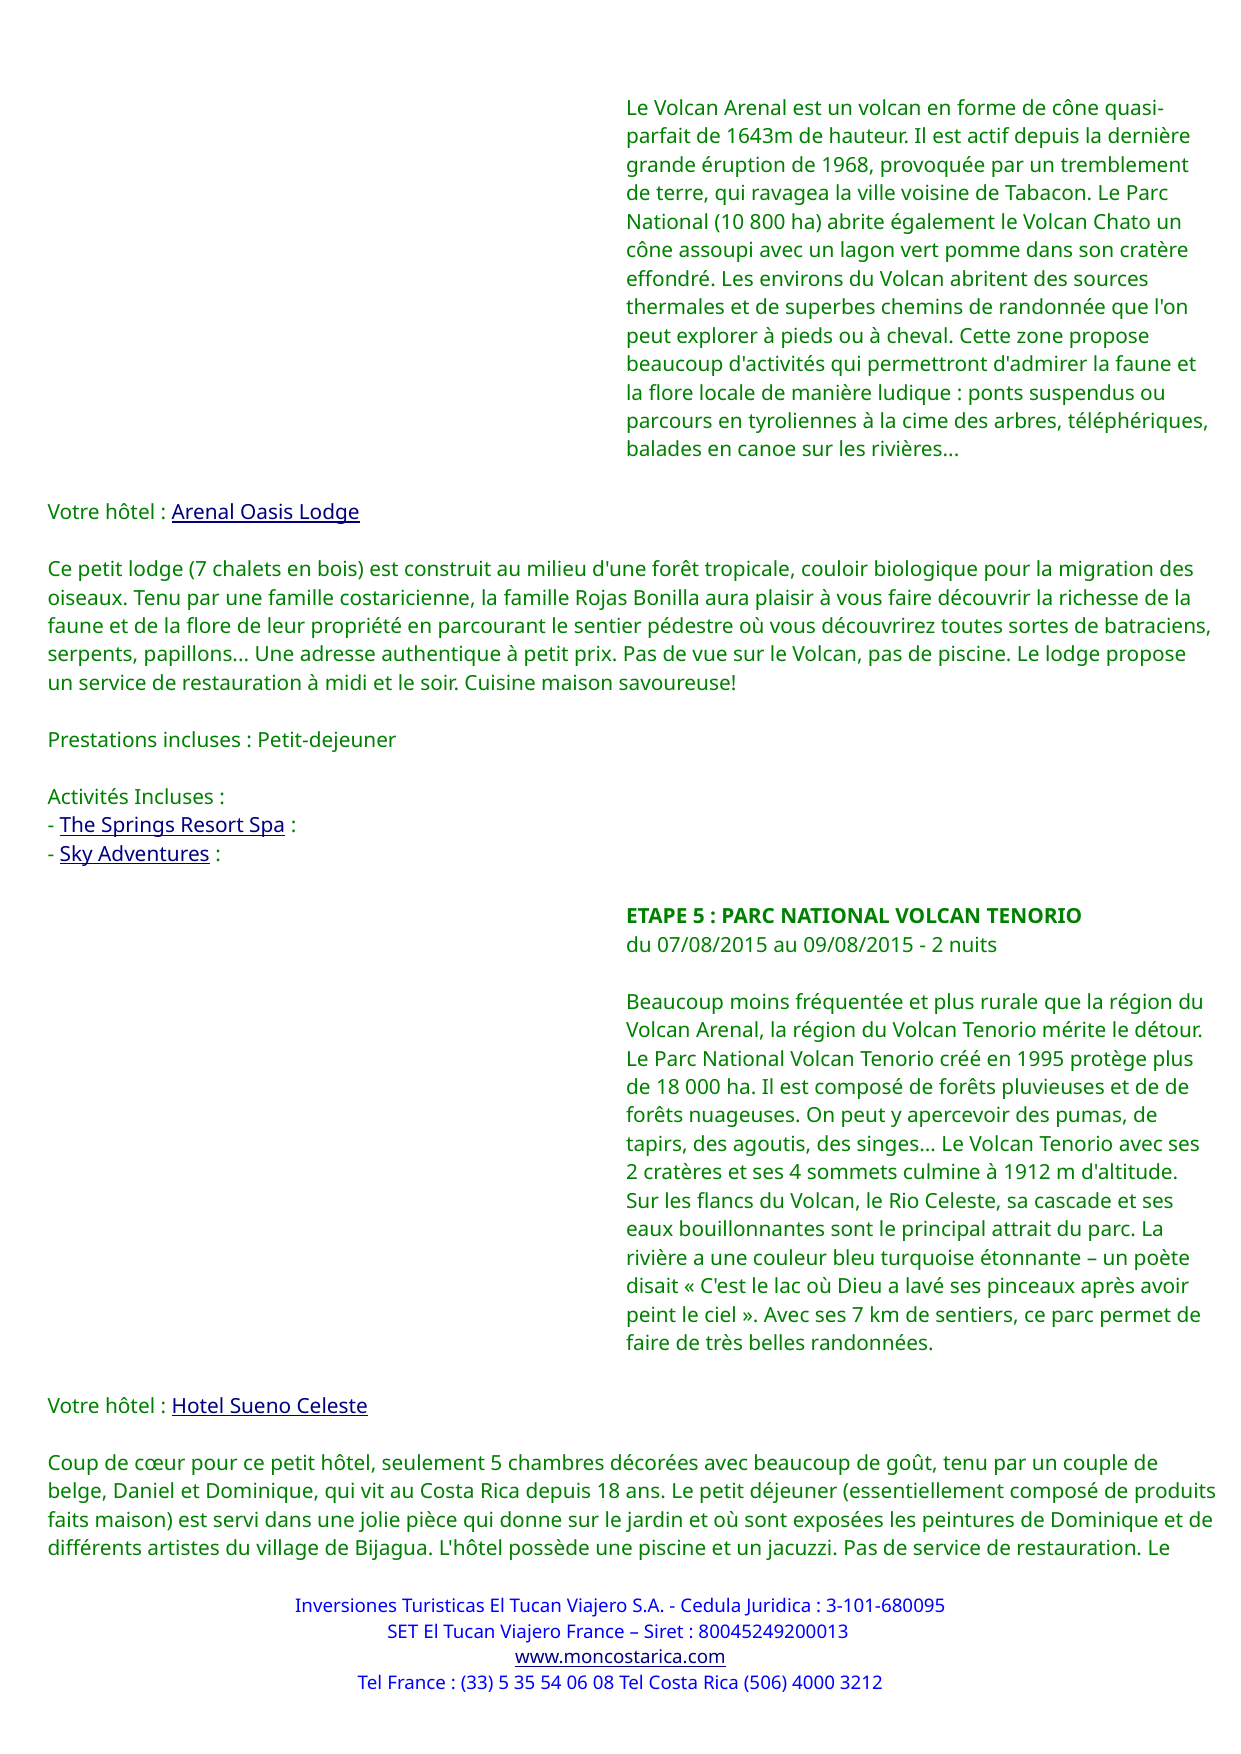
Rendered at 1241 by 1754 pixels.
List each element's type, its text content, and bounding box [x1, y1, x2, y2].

table_header [47, 59, 620, 469]
text - The Springs Resort Spa : [47, 811, 1217, 839]
text Activités Incluses : [47, 782, 1217, 811]
text Prestations incluses : Petit-dejeuner [47, 725, 1217, 754]
table_header ETAPE 4 : PARC NATIONAL VOLCAN ARENAL du 05/08/2015 au 07/08/2015 - 2 nuits Le Volcan Arenal est un volcan en forme de cône quasi-parfait de 1643m de hauteur. Il est actif depuis la dernière grande éruption de 1968, provoquée par un tremblement de terre, qui ravagea la ville voisine de Tabacon. Le Parc National (10 800 ha) abrite également le Volcan Chato un cône assoupi avec un lagon vert pomme dans son cratère effondré. Les environs du Volcan abritent des sources thermales et de superbes chemins de randonnée que l'on peut explorer à pieds ou à cheval. Cette zone propose beaucoup d'activités qui permettront d'admirer la faune et la flore locale de manière ludique : ponts suspendus ou parcours en tyroliennes à la cime des arbres, téléphériques, balades en canoe sur les rivières... [620, 59, 1193, 469]
text Coup de cœur pour ce petit hôtel, seulement 5 chambres décorées avec beaucoup de goût, tenu par un couple de belge, Daniel et Dominique, qui vit au Costa Rica depuis 18 ans. Le petit déjeuner (essentiellement composé de produits faits maison) est servi dans une jolie pièce qui donne sur le jardin et où sont exposées les peintures de Dominique et de différents artistes du village de Bijagua. L'hôtel possède une piscine et un jacuzzi. Pas de service de restauration. Le [47, 1448, 1217, 1562]
text Votre hôtel : Arenal Oasis Lodge [47, 497, 1217, 526]
table_header [47, 896, 620, 1362]
text - Sky Adventures : [47, 839, 1217, 867]
table_header ETAPE 5 : PARC NATIONAL VOLCAN TENORIO du 07/08/2015 au 09/08/2015 - 2 nuits Beaucoup moins fréquentée et plus rurale que la région du Volcan Arenal, la région du Volcan Tenorio mérite le détour. Le Parc National Volcan Tenorio créé en 1995 protège plus de 18 000 ha. Il est composé de forêts pluvieuses et de de forêts nuageuses. On peut y apercevoir des pumas, de tapirs, des agoutis, des singes... Le Volcan Tenorio avec ses 2 cratères et ses 4 sommets culmine à 1912 m d'altitude. Sur les flancs du Volcan, le Rio Celeste, sa cascade et ses eaux bouillonnantes sont le principal attrait du parc. La rivière a une couleur bleu turquoise étonnante – un poète disait « C'est le lac où Dieu a lavé ses pinceaux après avoir peint le ciel ». Avec ses 7 km de sentiers, ce parc permet de faire de très belles randonnées. [620, 896, 1193, 1362]
text Votre hôtel : Hotel Sueno Celeste [47, 1391, 1217, 1419]
text Ce petit lodge (7 chalets en bois) est construit au milieu d'une forêt tropicale, couloir biologique pour la migration des oiseaux. Tenu par une famille costaricienne, la famille Rojas Bonilla aura plaisir à vous faire découvrir la richesse de la faune et de la flore de leur propriété en parcourant le sentier pédestre où vous découvrirez toutes sortes de batraciens, serpents, papillons... Une adresse authentique à petit prix. Pas de vue sur le Volcan, pas de piscine. Le lodge propose un service de restauration à midi et le soir. Cuisine maison savoureuse! [47, 554, 1217, 696]
